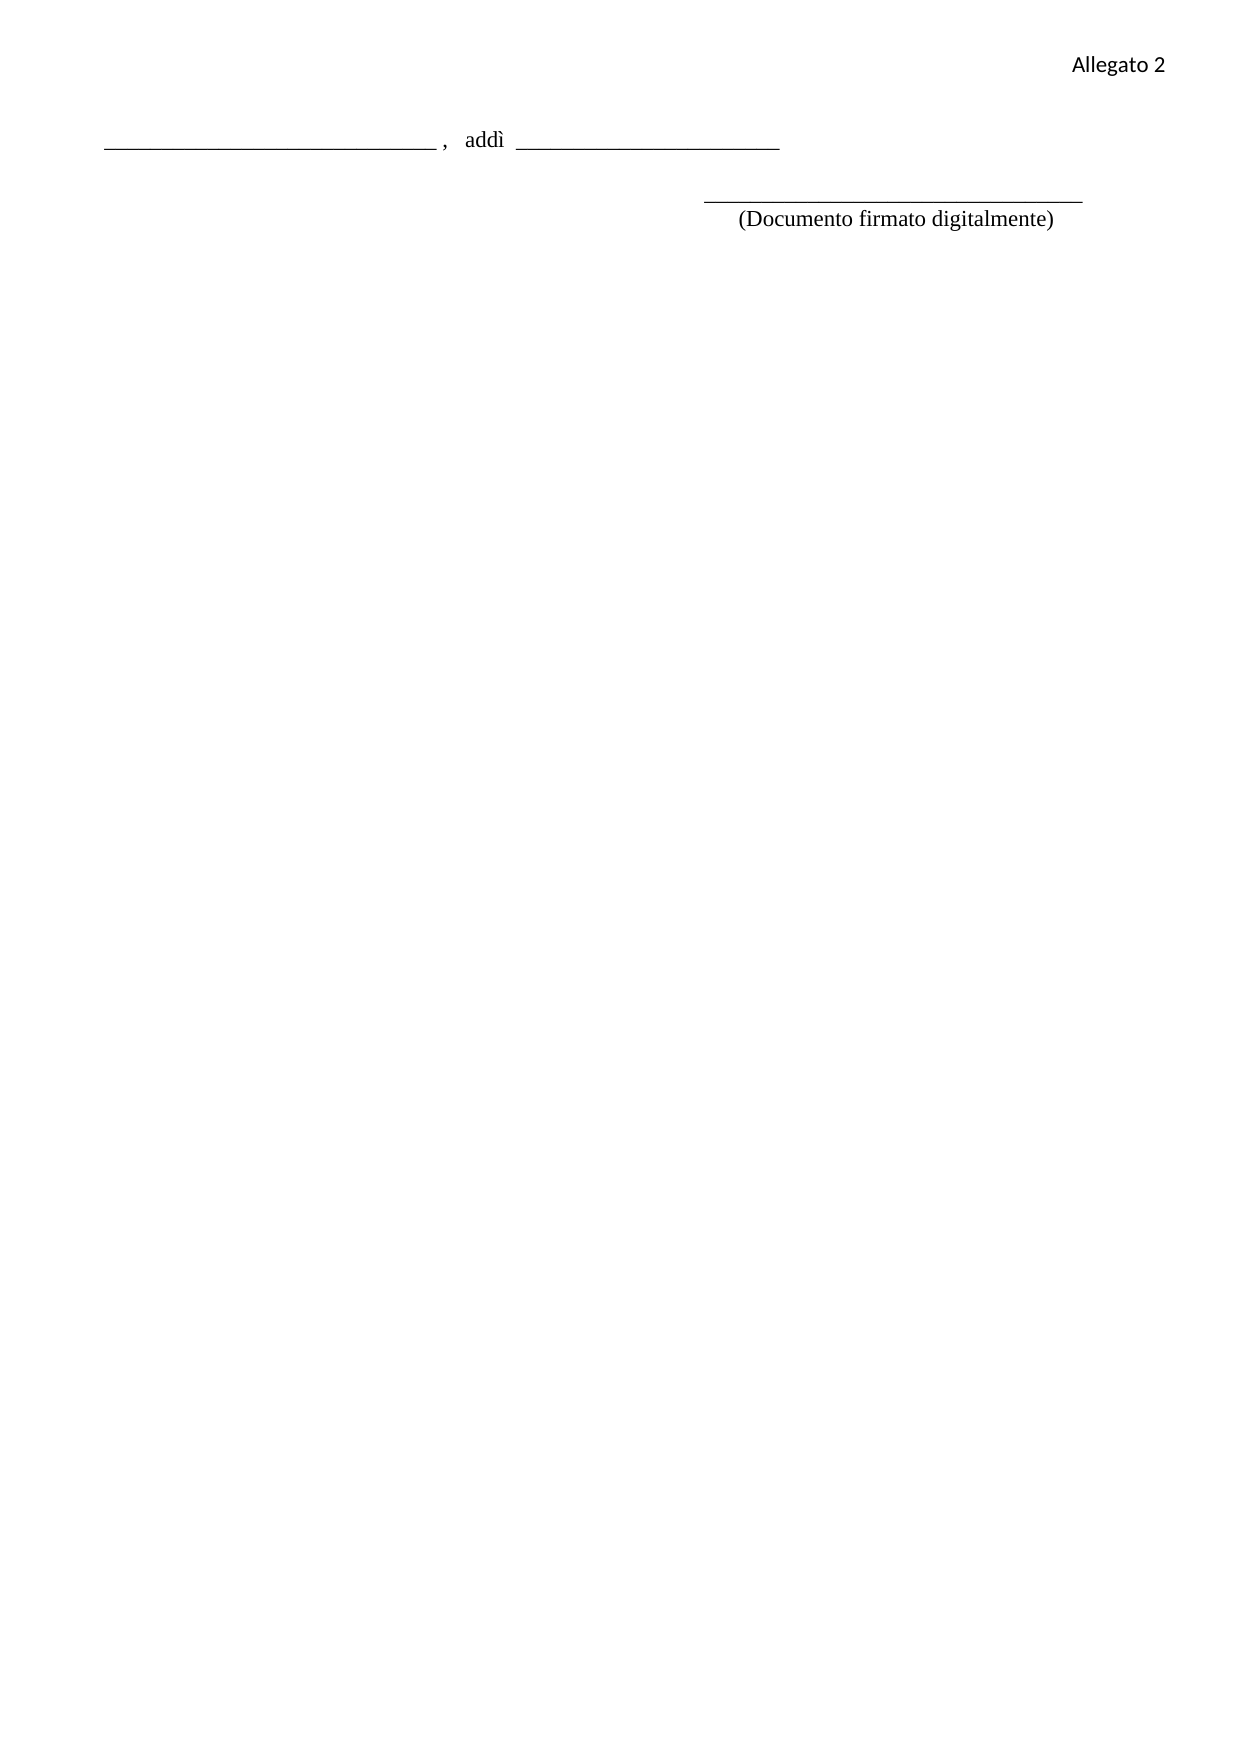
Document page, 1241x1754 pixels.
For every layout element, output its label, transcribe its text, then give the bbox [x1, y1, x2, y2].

text _________________________________ [104, 179, 1165, 205]
text _____________________________ , addì _______________________ [104, 126, 1165, 153]
text (Documento firmato digitalmente) [629, 205, 1165, 232]
